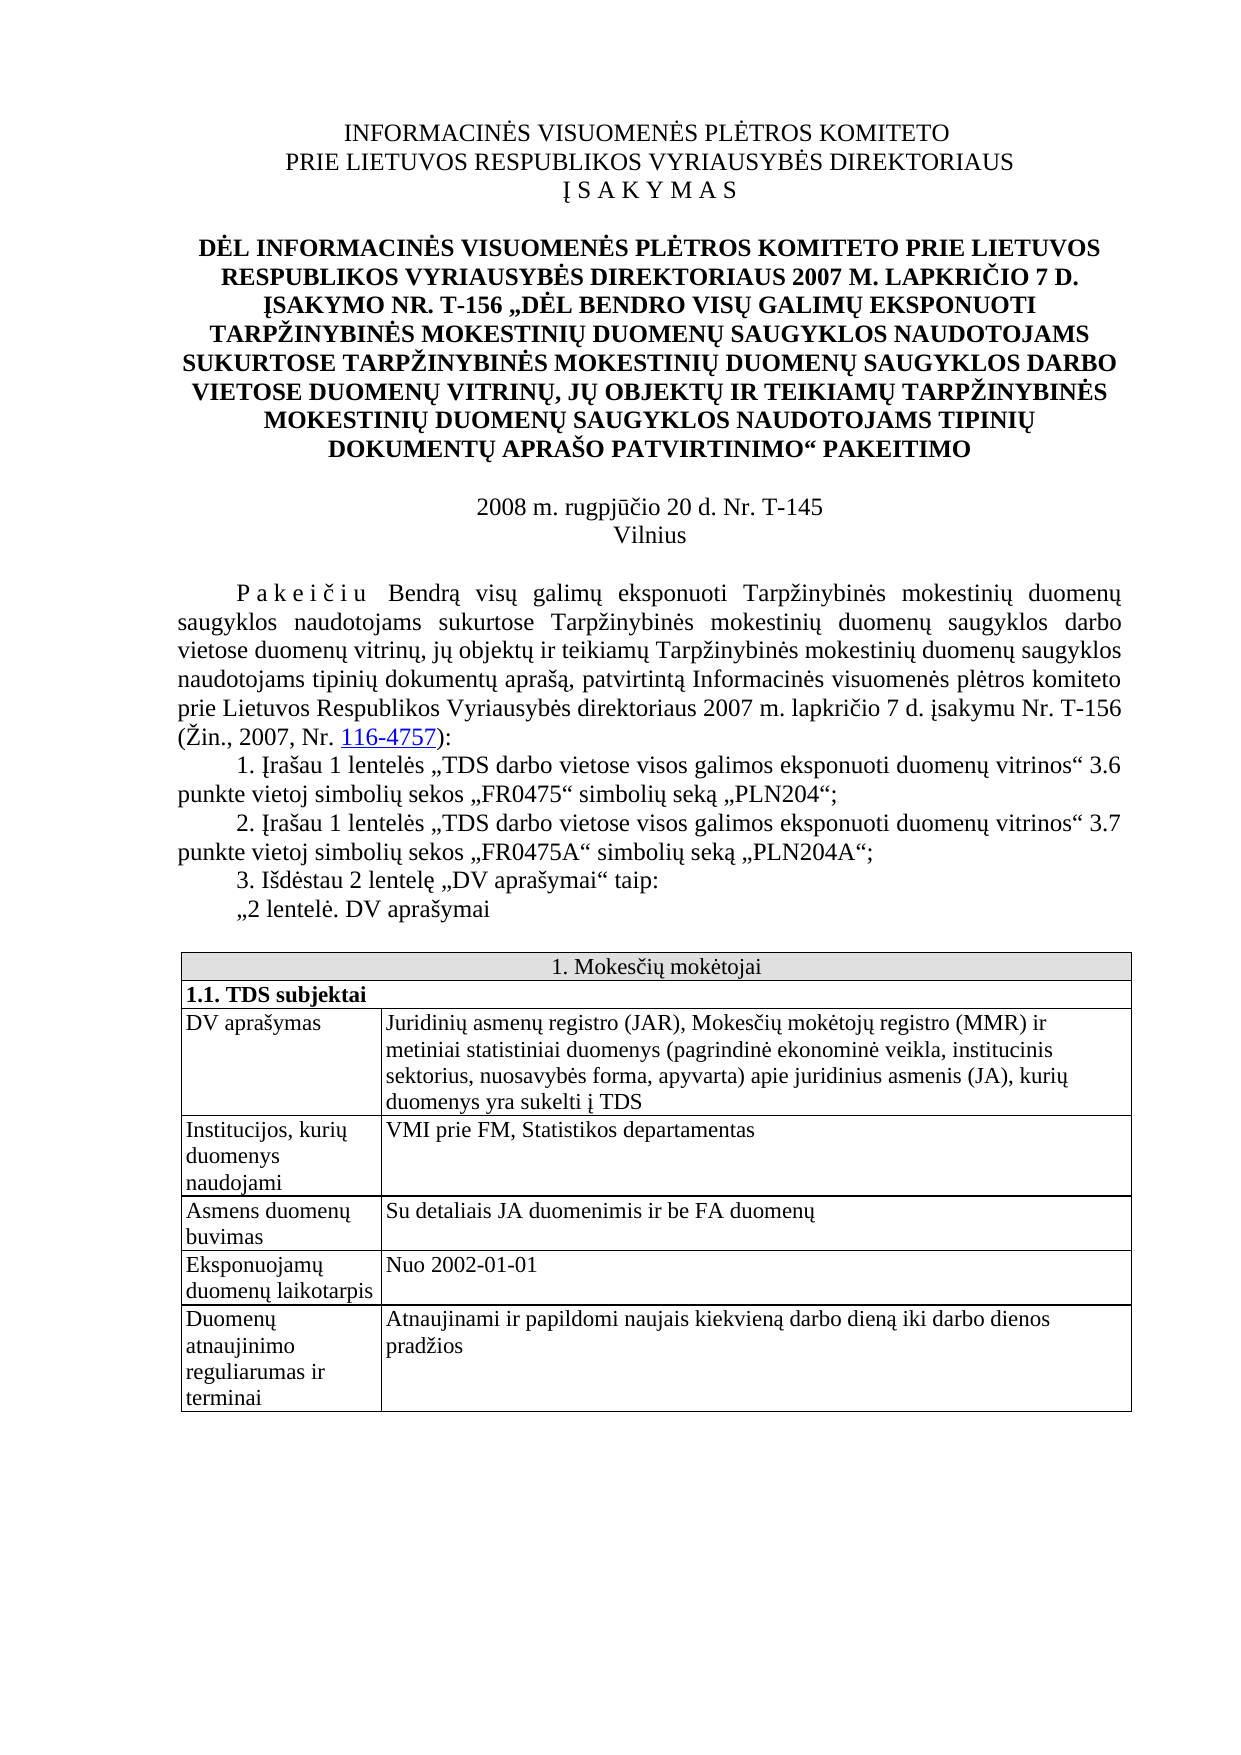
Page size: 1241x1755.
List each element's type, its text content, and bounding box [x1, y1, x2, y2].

text Pakeičiu Bendrą visų galimų eksponuoti Tarpžinybinės mokestinių duomenų saugyklos naudotojams sukurtose Tarpžinybinės mokestinių duomenų saugyklos darbo vietose duomenų vitrinų, jų objektų ir teikiamų Tarpžinybinės mokestinių duomenų saugyklos naudotojams tipinių dokumentų aprašą, patvirtintą Informacinės visuomenės plėtros komiteto prie Lietuvos Respublikos Vyriausybės direktoriaus 2007 m. lapkričio 7 d. įsakymu Nr. T-156 (Žin., 2007, Nr. 116-4757): [177, 578, 1122, 751]
text 1. Įrašau 1 lentelės „TDS darbo vietose visos galimos eksponuoti duomenų vitrinos“ 3.6 punkte vietoj simbolių sekos „FR0475“ simbolių seką „PLN204“; [177, 751, 1122, 808]
table_cell Asmens duomenų buvimas [182, 1197, 381, 1249]
text „2 lentelė. DV aprašymai [177, 894, 1122, 923]
table_cell VMI prie FM, Statistikos departamentas [382, 1116, 1131, 1195]
table_cell 1.1. TDS subjektai [182, 981, 1131, 1008]
table_cell Juridinių asmenų registro (JAR), Mokesčių mokėtojų registro (MMR) ir metiniai statistiniai duomenys (pagrindinė ekonominė veikla, institucinis sektorius, nuosavybės forma, apyvarta) apie juridinius asmenis (JA), kurių duomenys yra sukelti į TDS [382, 1009, 1131, 1115]
text Vilnius [177, 521, 1122, 549]
table_header 1. Mokesčių mokėtojai [182, 953, 1131, 980]
table_cell Nuo 2002-01-01 [382, 1251, 1131, 1304]
table_cell Duomenų atnaujinimo reguliarumas ir terminai [182, 1306, 381, 1411]
text 2008 m. rugpjūčio 20 d. Nr. T-145 [177, 492, 1122, 521]
text 2. Įrašau 1 lentelės „TDS darbo vietose visos galimos eksponuoti duomenų vitrinos“ 3.7 punkte vietoj simbolių sekos „FR0475A“ simbolių seką „PLN204A“; [177, 808, 1122, 866]
text DĖL INFORMACINĖS VISUOMENĖS PLĖTROS KOMITETO PRIE LIETUVOS RESPUBLIKOS VYRIAUSYBĖS DIREKTORIAUS 2007 M. LAPKRIČIO 7 D. ĮSAKYMO NR. T-156 „DĖL BENDRO VISŲ GALIMŲ EKSPONUOTI TARPŽINYBINĖS MOKESTINIŲ DUOMENŲ SAUGYKLOS NAUDOTOJAMS SUKURTOSE TARPŽINYBINĖS MOKESTINIŲ DUOMENŲ SAUGYKLOS DARBO VIETOSE DUOMENŲ VITRINŲ, JŲ OBJEKTŲ IR TEIKIAMŲ TARPŽINYBINĖS MOKESTINIŲ DUOMENŲ SAUGYKLOS NAUDOTOJAMS TIPINIŲ DOKUMENTŲ APRAŠO PATVIRTINIMO“ PAKEITIMO [177, 233, 1122, 463]
text 3. Išdėstau 2 lentelę „DV aprašymai“ taip: [177, 866, 1122, 894]
text ĮSAKYMAS [177, 176, 1122, 204]
table_cell Su detaliais JA duomenimis ir be FA duomenų [382, 1197, 1131, 1249]
table_cell Atnaujinami ir papildomi naujais kiekvieną darbo dieną iki darbo dienos pradžios [382, 1306, 1131, 1411]
table_cell Institucijos, kurių duomenys naudojami [182, 1116, 381, 1195]
table_cell DV aprašymas [182, 1009, 381, 1115]
table_cell Eksponuojamų duomenų laikotarpis [182, 1251, 381, 1304]
text INFORMACINĖS VISUOMENĖS PLĖTROS KOMITETO PRIE LIETUVOS RESPUBLIKOS VYRIAUSYBĖS DIREKTORIAUS [177, 118, 1122, 176]
